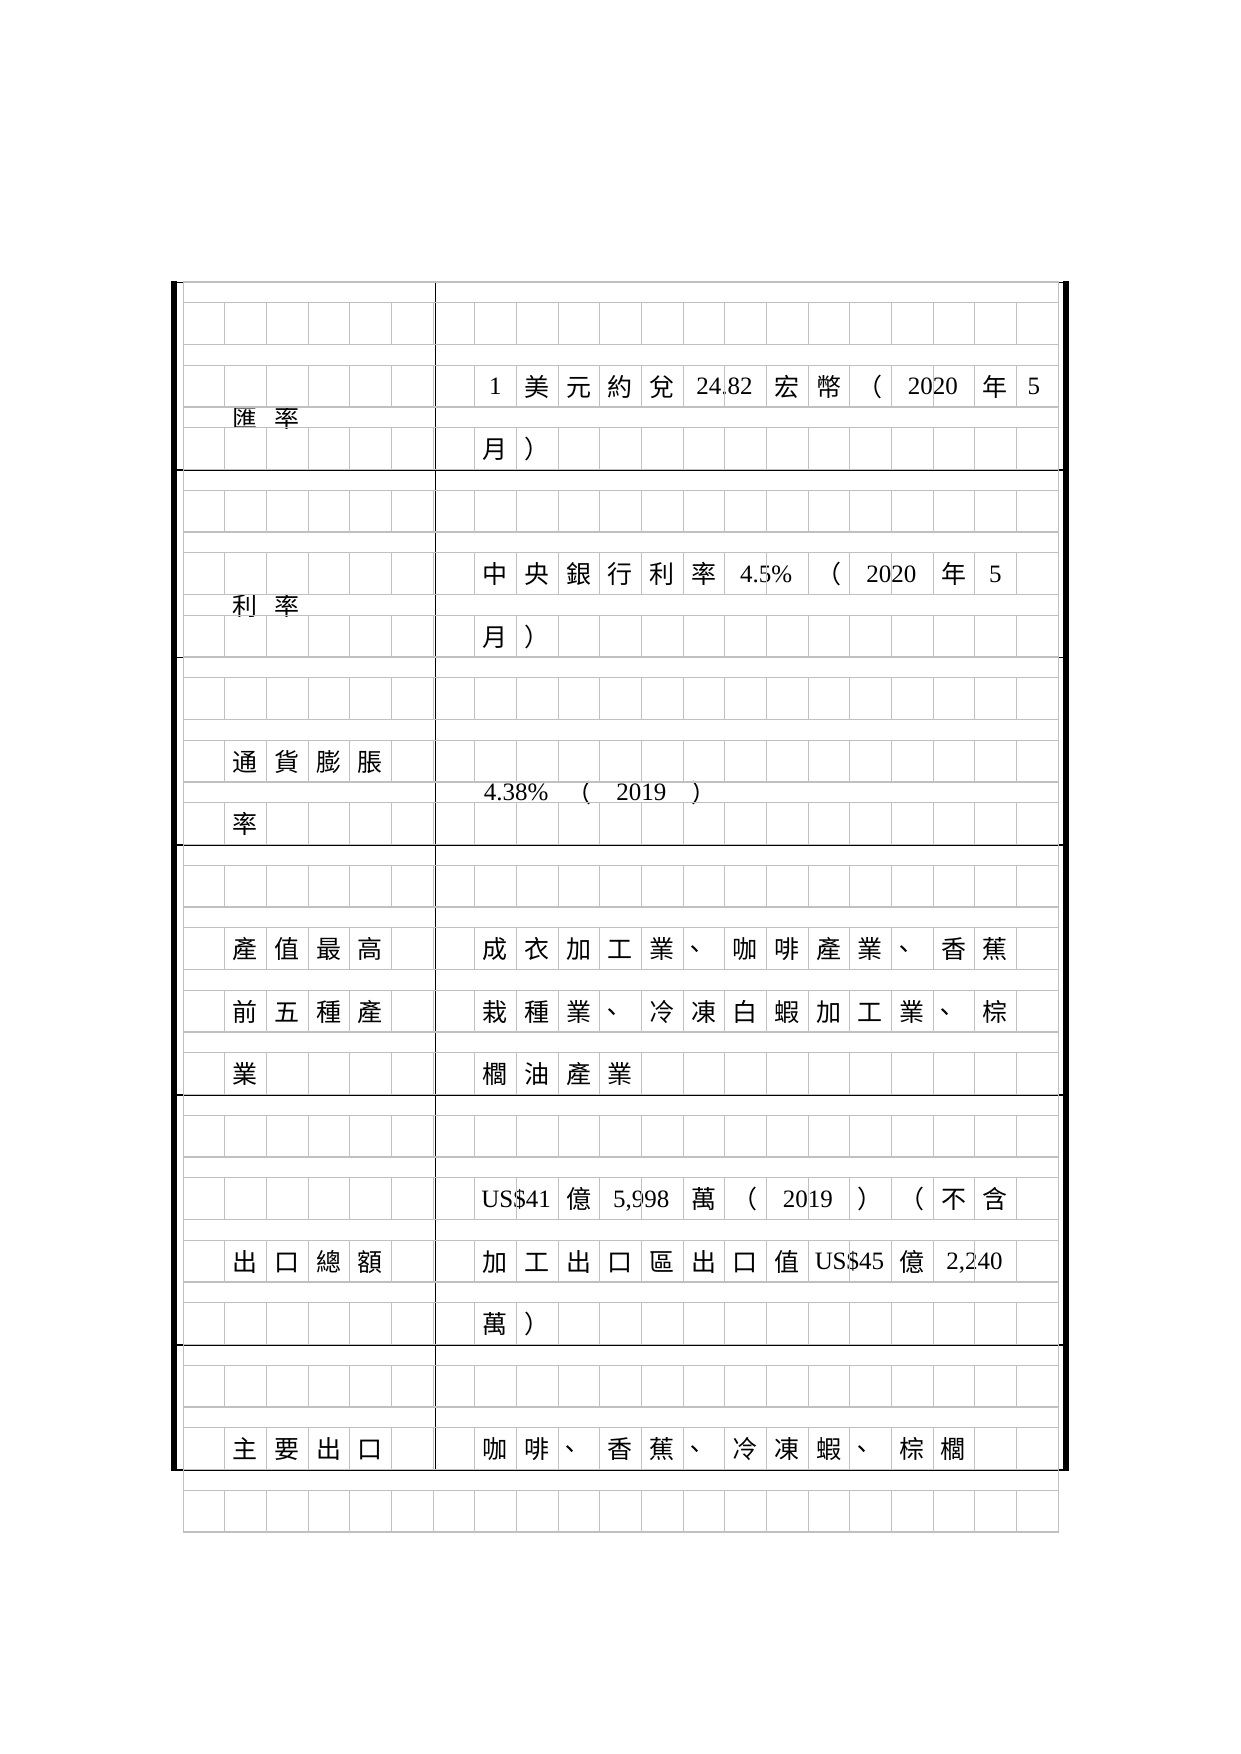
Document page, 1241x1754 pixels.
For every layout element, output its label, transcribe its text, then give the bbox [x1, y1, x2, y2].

table_cell 種 [309, 991, 349, 1031]
table_cell 中央銀行利率4.5%（2020年5月） [517, 616, 558, 656]
table_cell US$41億5,998萬（2019）（不含加工出口區出口值US$45億2,240萬） [725, 1178, 766, 1219]
table_cell [392, 803, 433, 844]
table_cell 1美元約兌24.82宏幣（2020年5月） [475, 303, 516, 344]
table_cell 利率 [225, 553, 266, 594]
table_cell [184, 1096, 435, 1115]
table_cell 1美元約兌24.82宏幣（2020年5月） [684, 428, 724, 469]
table_cell 成衣加工業、咖啡產業、香蕉栽種業、冷凍白蝦加工業、棕櫚油產業 [475, 928, 516, 969]
table_cell 利率 [392, 553, 433, 594]
table_cell US$41億5,998萬（2019）（不含加工出口區出口值US$45億2,240萬） [600, 1116, 641, 1156]
table_cell 1美元約兌24.82宏幣（2020年5月） [436, 428, 474, 469]
table_cell 中央銀行利率4.5%（2020年5月） [934, 553, 974, 594]
table_cell US$41億5,998萬（2019）（不含加工出口區出口值US$45億2,240萬） [436, 1158, 1058, 1177]
table_cell 額 [350, 1241, 391, 1281]
table_cell 業 [225, 1053, 266, 1094]
table_cell 4.38%（2019） [684, 803, 724, 844]
table_cell 利率 [184, 471, 435, 490]
table_cell 中央銀行利率4.5%（2020年5月） [475, 616, 516, 656]
table_cell 成衣加工業、咖啡產業、香蕉栽種業、冷凍白蝦加工業、棕櫚油產業 [559, 1053, 599, 1094]
table_cell 利率 [184, 491, 224, 531]
table_cell 中央銀行利率4.5%（2020年5月） [850, 491, 891, 531]
table_cell 1美元約兌24.82宏幣（2020年5月） [475, 428, 516, 469]
table_cell US$41億5,998萬（2019）（不含加工出口區出口值US$45億2,240萬） [892, 1116, 933, 1156]
table_cell [350, 1116, 391, 1156]
table_cell [267, 1178, 308, 1219]
table_cell 1美元約兌24.82宏幣（2020年5月） [725, 303, 766, 344]
table_cell 中央銀行利率4.5%（2020年5月） [1017, 491, 1058, 531]
table_cell 咖啡、香蕉、冷凍蝦、棕櫚油、甜瓜、雪茄、肥皂、黃金、動物飼料、蔬菜（2019）（不含加工出口區主要出口項目：成衣、車用電子零配件） [725, 1366, 766, 1406]
table_cell 成衣加工業、咖啡產業、香蕉栽種業、冷凍白蝦加工業、棕櫚油產業 [1017, 991, 1058, 1031]
table_cell 成衣加工業、咖啡產業、香蕉栽種業、冷凍白蝦加工業、棕櫚油產業 [600, 928, 641, 969]
table_cell [350, 803, 391, 844]
table_cell 1美元約兌24.82宏幣（2020年5月） [892, 303, 933, 344]
table_cell 成衣加工業、咖啡產業、香蕉栽種業、冷凍白蝦加工業、棕櫚油產業 [436, 991, 474, 1031]
table_cell 中央銀行利率4.5%（2020年5月） [436, 471, 1058, 490]
table_cell 4.38%（2019） [850, 803, 891, 844]
table_cell [309, 1116, 349, 1156]
table_cell 利率 [392, 491, 433, 531]
table_cell [392, 1116, 433, 1156]
table_cell [184, 1116, 224, 1156]
table_cell 中央銀行利率4.5%（2020年5月） [684, 616, 724, 656]
table_cell US$41億5,998萬（2019）（不含加工出口區出口值US$45億2,240萬） [725, 1303, 766, 1344]
table_cell [184, 658, 435, 677]
table_cell US$41億5,998萬（2019）（不含加工出口區出口值US$45億2,240萬） [1017, 1178, 1058, 1219]
table_cell 匯率 [225, 303, 266, 344]
table_cell [184, 783, 435, 802]
table_cell 利率 [392, 616, 433, 656]
table_cell 主要出口產品 [225, 1428, 266, 1469]
table_cell 成衣加工業、咖啡產業、香蕉栽種業、冷凍白蝦加工業、棕櫚油產業 [436, 1033, 1058, 1052]
table_cell US$41億5,998萬（2019）（不含加工出口區出口值US$45億2,240萬） [892, 1178, 933, 1219]
table_cell 1美元約兌24.82宏幣（2020年5月） [436, 345, 1058, 365]
table_cell 主要出口產品 [267, 1366, 308, 1406]
table_cell [184, 741, 224, 781]
table_cell 咖啡、香蕉、冷凍蝦、棕櫚油、甜瓜、雪茄、肥皂、黃金、動物飼料、蔬菜（2019）（不含加工出口區主要出口項目：成衣、車用電子零配件） [559, 1366, 599, 1406]
table_cell 成衣加工業、咖啡產業、香蕉栽種業、冷凍白蝦加工業、棕櫚油產業 [600, 991, 641, 1031]
table_cell 4.38%（2019） [436, 658, 1058, 677]
table_cell [309, 1053, 349, 1094]
table_cell 中央銀行利率4.5%（2020年5月） [725, 553, 766, 594]
table_cell 咖啡、香蕉、冷凍蝦、棕櫚油、甜瓜、雪茄、肥皂、黃金、動物飼料、蔬菜（2019）（不含加工出口區主要出口項目：成衣、車用電子零配件） [684, 1428, 724, 1469]
table_cell [392, 1053, 433, 1094]
table_cell US$41億5,998萬（2019）（不含加工出口區出口值US$45億2,240萬） [934, 1178, 974, 1219]
table_cell 成衣加工業、咖啡產業、香蕉栽種業、冷凍白蝦加工業、棕櫚油產業 [436, 846, 1058, 865]
table_cell 咖啡、香蕉、冷凍蝦、棕櫚油、甜瓜、雪茄、肥皂、黃金、動物飼料、蔬菜（2019）（不含加工出口區主要出口項目：成衣、車用電子零配件） [934, 1428, 974, 1469]
table_cell 4.38%（2019） [642, 741, 683, 781]
table_cell 4.38%（2019） [850, 741, 891, 781]
table_cell 匯率 [267, 428, 308, 469]
table_cell 成衣加工業、咖啡產業、香蕉栽種業、冷凍白蝦加工業、棕櫚油產業 [767, 991, 808, 1031]
table_cell 產 [350, 991, 391, 1031]
table_cell 匯率 [392, 366, 433, 406]
table_cell 成衣加工業、咖啡產業、香蕉栽種業、冷凍白蝦加工業、棕櫚油產業 [725, 866, 766, 906]
table_cell US$41億5,998萬（2019）（不含加工出口區出口值US$45億2,240萬） [725, 1241, 766, 1281]
table_cell 中央銀行利率4.5%（2020年5月） [934, 491, 974, 531]
table_cell [392, 928, 433, 969]
table_cell 4.38%（2019） [517, 803, 558, 844]
table_cell 中央銀行利率4.5%（2020年5月） [642, 553, 683, 594]
table_cell 4.38%（2019） [809, 803, 849, 844]
table_cell 4.38%（2019） [892, 741, 933, 781]
table_cell 中央銀行利率4.5%（2020年5月） [767, 491, 808, 531]
table_cell 成衣加工業、咖啡產業、香蕉栽種業、冷凍白蝦加工業、棕櫚油產業 [517, 1053, 558, 1094]
table_cell [392, 678, 433, 719]
table_cell 中央銀行利率4.5%（2020年5月） [892, 553, 933, 594]
table_cell 出 [225, 1241, 266, 1281]
table_cell [184, 908, 435, 927]
table_cell US$41億5,998萬（2019）（不含加工出口區出口值US$45億2,240萬） [600, 1241, 641, 1281]
table_cell US$41億5,998萬（2019）（不含加工出口區出口值US$45億2,240萬） [1017, 1116, 1058, 1156]
table_cell 中央銀行利率4.5%（2020年5月） [892, 616, 933, 656]
table_cell 1美元約兌24.82宏幣（2020年5月） [725, 366, 766, 406]
table_cell [184, 928, 224, 969]
table_cell 利率 [184, 595, 239, 615]
table_cell US$41億5,998萬（2019）（不含加工出口區出口值US$45億2,240萬） [767, 1303, 808, 1344]
table_cell 中央銀行利率4.5%（2020年5月） [892, 491, 933, 531]
table_cell 咖啡、香蕉、冷凍蝦、棕櫚油、甜瓜、雪茄、肥皂、黃金、動物飼料、蔬菜（2019）（不含加工出口區主要出口項目：成衣、車用電子零配件） [975, 1366, 1016, 1406]
table_cell 1美元約兌24.82宏幣（2020年5月） [600, 303, 641, 344]
table_cell 成衣加工業、咖啡產業、香蕉栽種業、冷凍白蝦加工業、棕櫚油產業 [684, 1053, 724, 1094]
table_cell 成衣加工業、咖啡產業、香蕉栽種業、冷凍白蝦加工業、棕櫚油產業 [809, 866, 849, 906]
table_cell 咖啡、香蕉、冷凍蝦、棕櫚油、甜瓜、雪茄、肥皂、黃金、動物飼料、蔬菜（2019）（不含加工出口區主要出口項目：成衣、車用電子零配件） [767, 1366, 808, 1406]
table_cell 成衣加工業、咖啡產業、香蕉栽種業、冷凍白蝦加工業、棕櫚油產業 [809, 1053, 849, 1094]
table_cell 1美元約兌24.82宏幣（2020年5月） [642, 303, 683, 344]
table_cell 咖啡、香蕉、冷凍蝦、棕櫚油、甜瓜、雪茄、肥皂、黃金、動物飼料、蔬菜（2019）（不含加工出口區主要出口項目：成衣、車用電子零配件） [767, 1428, 808, 1469]
table_cell 主要出口產品 [177, 1346, 183, 1469]
table_cell 匯率 [309, 303, 349, 344]
table_cell 4.38%（2019） [850, 678, 891, 719]
table_cell US$41億5,998萬（2019）（不含加工出口區出口值US$45億2,240萬） [975, 1178, 1016, 1219]
table_cell 成衣加工業、咖啡產業、香蕉栽種業、冷凍白蝦加工業、棕櫚油產業 [642, 1053, 683, 1094]
table_cell 匯率 [350, 366, 391, 406]
table_cell 匯率 [350, 428, 391, 469]
table_cell 中央銀行利率4.5%（2020年5月） [975, 553, 1016, 594]
table_cell [184, 970, 435, 990]
table_cell 成衣加工業、咖啡產業、香蕉栽種業、冷凍白蝦加工業、棕櫚油產業 [892, 991, 933, 1031]
table_cell US$41億5,998萬（2019）（不含加工出口區出口值US$45億2,240萬） [684, 1116, 724, 1156]
table_cell US$41億5,998萬（2019）（不含加工出口區出口值US$45億2,240萬） [892, 1241, 933, 1281]
table_cell 1美元約兌24.82宏幣（2020年5月） [436, 283, 1058, 302]
table_cell 1美元約兌24.82宏幣（2020年5月） [642, 366, 683, 406]
table_cell 咖啡、香蕉、冷凍蝦、棕櫚油、甜瓜、雪茄、肥皂、黃金、動物飼料、蔬菜（2019）（不含加工出口區主要出口項目：成衣、車用電子零配件） [559, 1428, 599, 1469]
table_cell 咖啡、香蕉、冷凍蝦、棕櫚油、甜瓜、雪茄、肥皂、黃金、動物飼料、蔬菜（2019）（不含加工出口區主要出口項目：成衣、車用電子零配件） [642, 1428, 683, 1469]
table_cell 4.38%（2019） [767, 678, 808, 719]
table_cell 成衣加工業、咖啡產業、香蕉栽種業、冷凍白蝦加工業、棕櫚油產業 [975, 991, 1016, 1031]
table_cell 1美元約兌24.82宏幣（2020年5月） [725, 428, 766, 469]
table_cell 成衣加工業、咖啡產業、香蕉栽種業、冷凍白蝦加工業、棕櫚油產業 [559, 928, 599, 969]
table_cell [184, 720, 435, 740]
table_cell 主要出口產品 [350, 1428, 391, 1469]
table_cell [184, 1241, 224, 1281]
table_cell 4.38%（2019） [642, 803, 683, 844]
table_cell 4.38%（2019） [725, 741, 766, 781]
table_cell 1美元約兌24.82宏幣（2020年5月） [809, 303, 849, 344]
table_cell 咖啡、香蕉、冷凍蝦、棕櫚油、甜瓜、雪茄、肥皂、黃金、動物飼料、蔬菜（2019）（不含加工出口區主要出口項目：成衣、車用電子零配件） [436, 1366, 474, 1406]
table_cell 4.38%（2019） [642, 678, 683, 719]
table_cell US$41億5,998萬（2019）（不含加工出口區出口值US$45億2,240萬） [436, 1220, 1058, 1240]
table_cell 成衣加工業、咖啡產業、香蕉栽種業、冷凍白蝦加工業、棕櫚油產業 [436, 928, 474, 969]
table_cell 通 [225, 741, 266, 781]
table_cell 4.38%（2019） [436, 803, 474, 844]
table_cell US$41億5,998萬（2019）（不含加工出口區出口值US$45億2,240萬） [934, 1241, 974, 1281]
table_cell 4.38%（2019） [767, 741, 808, 781]
table_cell 匯率 [309, 366, 349, 406]
table_cell 主要出口產品 [184, 1428, 224, 1469]
table_cell [267, 1303, 308, 1344]
table_cell US$41億5,998萬（2019）（不含加工出口區出口值US$45億2,240萬） [436, 1116, 474, 1156]
table_cell 中央銀行利率4.5%（2020年5月） [1017, 616, 1058, 656]
table_cell 1美元約兌24.82宏幣（2020年5月） [767, 366, 808, 406]
table_cell 成衣加工業、咖啡產業、香蕉栽種業、冷凍白蝦加工業、棕櫚油產業 [436, 1053, 474, 1094]
table_cell 匯率 [184, 345, 435, 365]
table_cell 咖啡、香蕉、冷凍蝦、棕櫚油、甜瓜、雪茄、肥皂、黃金、動物飼料、蔬菜（2019）（不含加工出口區主要出口項目：成衣、車用電子零配件） [600, 1428, 641, 1469]
table_cell 成衣加工業、咖啡產業、香蕉栽種業、冷凍白蝦加工業、棕櫚油產業 [767, 928, 808, 969]
table_cell 1美元約兌24.82宏幣（2020年5月） [892, 428, 933, 469]
table_cell 成衣加工業、咖啡產業、香蕉栽種業、冷凍白蝦加工業、棕櫚油產業 [850, 928, 891, 969]
table_cell 1美元約兌24.82宏幣（2020年5月） [559, 428, 599, 469]
table_cell [184, 846, 435, 865]
table_cell [392, 1178, 433, 1219]
table_cell 最 [309, 928, 349, 969]
table_cell 主要出口產品 [184, 1408, 435, 1427]
table_cell 4.38%（2019） [1017, 678, 1058, 719]
table_cell 中央銀行利率4.5%（2020年5月） [809, 616, 849, 656]
table_cell US$41億5,998萬（2019）（不含加工出口區出口值US$45億2,240萬） [809, 1303, 849, 1344]
table_cell US$41億5,998萬（2019）（不含加工出口區出口值US$45億2,240萬） [642, 1116, 683, 1156]
table_cell 1美元約兌24.82宏幣（2020年5月） [517, 366, 558, 406]
table_cell US$41億5,998萬（2019）（不含加工出口區出口值US$45億2,240萬） [436, 1283, 1058, 1302]
table_cell 中央銀行利率4.5%（2020年5月） [436, 491, 474, 531]
table_cell 4.38%（2019） [436, 678, 474, 719]
table_cell [309, 1303, 349, 1344]
table_cell [392, 866, 433, 906]
table_cell 4.38%（2019） [559, 678, 599, 719]
table_cell US$41億5,998萬（2019）（不含加工出口區出口值US$45億2,240萬） [850, 1116, 891, 1156]
table_cell [392, 1303, 433, 1344]
table_cell 成衣加工業、咖啡產業、香蕉栽種業、冷凍白蝦加工業、棕櫚油產業 [684, 866, 724, 906]
table_cell US$41億5,998萬（2019）（不含加工出口區出口值US$45億2,240萬） [1017, 1241, 1058, 1281]
table_cell 咖啡、香蕉、冷凍蝦、棕櫚油、甜瓜、雪茄、肥皂、黃金、動物飼料、蔬菜（2019）（不含加工出口區主要出口項目：成衣、車用電子零配件） [892, 1366, 933, 1406]
table_cell US$41億5,998萬（2019）（不含加工出口區出口值US$45億2,240萬） [684, 1241, 724, 1281]
table_cell 成衣加工業、咖啡產業、香蕉栽種業、冷凍白蝦加工業、棕櫚油產業 [436, 908, 1058, 927]
table_cell 成衣加工業、咖啡產業、香蕉栽種業、冷凍白蝦加工業、棕櫚油產業 [600, 1053, 641, 1094]
table_cell US$41億5,998萬（2019）（不含加工出口區出口值US$45億2,240萬） [517, 1241, 558, 1281]
table_cell 匯率 [392, 303, 433, 344]
table_cell US$41億5,998萬（2019）（不含加工出口區出口值US$45億2,240萬） [934, 1303, 974, 1344]
table_cell [267, 1116, 308, 1156]
table_cell 主要出口產品 [392, 1366, 433, 1406]
table_cell 4.38%（2019） [517, 678, 558, 719]
table_cell 1美元約兌24.82宏幣（2020年5月） [517, 428, 558, 469]
table_cell 利率 [225, 616, 266, 656]
table_cell 4.38%（2019） [767, 803, 808, 844]
table_cell 成衣加工業、咖啡產業、香蕉栽種業、冷凍白蝦加工業、棕櫚油產業 [767, 1053, 808, 1094]
table_cell [225, 678, 266, 719]
table_cell 成衣加工業、咖啡產業、香蕉栽種業、冷凍白蝦加工業、棕櫚油產業 [975, 866, 1016, 906]
table_cell 成衣加工業、咖啡產業、香蕉栽種業、冷凍白蝦加工業、棕櫚油產業 [517, 991, 558, 1031]
table_cell 中央銀行利率4.5%（2020年5月） [767, 553, 808, 594]
table_cell US$41億5,998萬（2019）（不含加工出口區出口值US$45億2,240萬） [559, 1241, 599, 1281]
table_cell 1美元約兌24.82宏幣（2020年5月） [767, 428, 808, 469]
table_cell 主要出口產品 [350, 1366, 391, 1406]
table_cell 前 [225, 991, 266, 1031]
table_cell 咖啡、香蕉、冷凍蝦、棕櫚油、甜瓜、雪茄、肥皂、黃金、動物飼料、蔬菜（2019）（不含加工出口區主要出口項目：成衣、車用電子零配件） [642, 1366, 683, 1406]
table_cell 4.38%（2019） [975, 678, 1016, 719]
table_cell 1美元約兌24.82宏幣（2020年5月） [892, 366, 933, 406]
table_cell [225, 1178, 266, 1219]
table_cell US$41億5,998萬（2019）（不含加工出口區出口值US$45億2,240萬） [1059, 1096, 1063, 1344]
table_cell 利率 [309, 491, 349, 531]
table_cell US$41億5,998萬（2019）（不含加工出口區出口值US$45億2,240萬） [642, 1241, 683, 1281]
table_cell 1美元約兌24.82宏幣（2020年5月） [1017, 428, 1058, 469]
table_cell 4.38%（2019） [809, 741, 849, 781]
table_cell 成衣加工業、咖啡產業、香蕉栽種業、冷凍白蝦加工業、棕櫚油產業 [934, 866, 974, 906]
table_cell [184, 1178, 224, 1219]
table_cell 4.38%（2019） [600, 803, 641, 844]
table_cell 中央銀行利率4.5%（2020年5月） [436, 616, 474, 656]
table_cell 成衣加工業、咖啡產業、香蕉栽種業、冷凍白蝦加工業、棕櫚油產業 [517, 866, 558, 906]
table_cell 值 [267, 928, 308, 969]
table_cell 中央銀行利率4.5%（2020年5月） [559, 553, 599, 594]
table_cell 中央銀行利率4.5%（2020年5月） [600, 616, 641, 656]
table_cell 成衣加工業、咖啡產業、香蕉栽種業、冷凍白蝦加工業、棕櫚油產業 [1017, 866, 1058, 906]
table_cell 主要出口產品 [309, 1428, 349, 1469]
table_cell 利率 [309, 553, 349, 594]
table_cell 1美元約兌24.82宏幣（2020年5月） [934, 303, 974, 344]
table_cell 4.38%（2019） [475, 741, 516, 781]
table_cell US$41億5,998萬（2019）（不含加工出口區出口值US$45億2,240萬） [475, 1116, 516, 1156]
table_cell 咖啡、香蕉、冷凍蝦、棕櫚油、甜瓜、雪茄、肥皂、黃金、動物飼料、蔬菜（2019）（不含加工出口區主要出口項目：成衣、車用電子零配件） [436, 1346, 1058, 1365]
table_cell 1美元約兌24.82宏幣（2020年5月） [559, 303, 599, 344]
table_cell 咖啡、香蕉、冷凍蝦、棕櫚油、甜瓜、雪茄、肥皂、黃金、動物飼料、蔬菜（2019）（不含加工出口區主要出口項目：成衣、車用電子零配件） [725, 1428, 766, 1469]
table_cell 利率 [350, 491, 391, 531]
table_cell 4.38%（2019） [436, 720, 1058, 740]
table_cell US$41億5,998萬（2019）（不含加工出口區出口值US$45億2,240萬） [559, 1116, 599, 1156]
table_cell 中央銀行利率4.5%（2020年5月） [809, 553, 849, 594]
table_cell 成衣加工業、咖啡產業、香蕉栽種業、冷凍白蝦加工業、棕櫚油產業 [475, 991, 516, 1031]
table_cell 利率 [309, 616, 349, 656]
table_cell 1美元約兌24.82宏幣（2020年5月） [559, 366, 599, 406]
table_cell 成衣加工業、咖啡產業、香蕉栽種業、冷凍白蝦加工業、棕櫚油產業 [1017, 1053, 1058, 1094]
table_cell 匯率 [350, 303, 391, 344]
table_cell [350, 1178, 391, 1219]
table_cell 中央銀行利率4.5%（2020年5月） [1059, 471, 1063, 656]
table_cell 4.38%（2019） [975, 803, 1016, 844]
table_cell [177, 846, 183, 1094]
table_cell 成衣加工業、咖啡產業、香蕉栽種業、冷凍白蝦加工業、棕櫚油產業 [850, 866, 891, 906]
table_cell US$41億5,998萬（2019）（不含加工出口區出口值US$45億2,240萬） [559, 1303, 599, 1344]
table_cell 成衣加工業、咖啡產業、香蕉栽種業、冷凍白蝦加工業、棕櫚油產業 [436, 970, 1058, 990]
table_cell US$41億5,998萬（2019）（不含加工出口區出口值US$45億2,240萬） [1017, 1303, 1058, 1344]
table_cell 1美元約兌24.82宏幣（2020年5月） [934, 428, 974, 469]
table_cell 利率 [350, 616, 391, 656]
table_cell 1美元約兌24.82宏幣（2020年5月） [809, 428, 849, 469]
table_cell 利率 [177, 471, 183, 656]
table_cell 中央銀行利率4.5%（2020年5月） [642, 491, 683, 531]
table_cell 4.38%（2019） [475, 803, 516, 844]
table_cell 中央銀行利率4.5%（2020年5月） [517, 491, 558, 531]
table_cell 中央銀行利率4.5%（2020年5月） [725, 491, 766, 531]
table_cell [309, 866, 349, 906]
table_cell 1美元約兌24.82宏幣（2020年5月） [1017, 366, 1058, 406]
table_cell 總 [309, 1241, 349, 1281]
table_cell 中央銀行利率4.5%（2020年5月） [809, 491, 849, 531]
table_cell 1美元約兌24.82宏幣（2020年5月） [436, 408, 1058, 427]
table_cell US$41億5,998萬（2019）（不含加工出口區出口值US$45億2,240萬） [517, 1178, 558, 1219]
table_cell 1美元約兌24.82宏幣（2020年5月） [850, 303, 891, 344]
table_cell 成衣加工業、咖啡產業、香蕉栽種業、冷凍白蝦加工業、棕櫚油產業 [725, 928, 766, 969]
table_cell 匯率 [392, 428, 433, 469]
table_cell 成衣加工業、咖啡產業、香蕉栽種業、冷凍白蝦加工業、棕櫚油產業 [975, 1053, 1016, 1094]
table_cell 中央銀行利率4.5%（2020年5月） [642, 616, 683, 656]
table_cell 1美元約兌24.82宏幣（2020年5月） [809, 366, 849, 406]
table_cell 1美元約兌24.82宏幣（2020年5月） [642, 428, 683, 469]
table_cell 中央銀行利率4.5%（2020年5月） [517, 553, 558, 594]
table_cell US$41億5,998萬（2019）（不含加工出口區出口值US$45億2,240萬） [975, 1303, 1016, 1344]
table_cell US$41億5,998萬（2019）（不含加工出口區出口值US$45億2,240萬） [975, 1116, 1016, 1156]
table_cell 成衣加工業、咖啡產業、香蕉栽種業、冷凍白蝦加工業、棕櫚油產業 [934, 1053, 974, 1094]
table_cell 咖啡、香蕉、冷凍蝦、棕櫚油、甜瓜、雪茄、肥皂、黃金、動物飼料、蔬菜（2019）（不含加工出口區主要出口項目：成衣、車用電子零配件） [436, 1408, 1058, 1427]
table_cell 成衣加工業、咖啡產業、香蕉栽種業、冷凍白蝦加工業、棕櫚油產業 [642, 928, 683, 969]
table_cell 成衣加工業、咖啡產業、香蕉栽種業、冷凍白蝦加工業、棕櫚油產業 [436, 866, 474, 906]
table_cell US$41億5,998萬（2019）（不含加工出口區出口值US$45億2,240萬） [975, 1241, 1016, 1281]
table_cell 1美元約兌24.82宏幣（2020年5月） [850, 366, 891, 406]
table_cell 1美元約兌24.82宏幣（2020年5月） [600, 366, 641, 406]
table_cell US$41億5,998萬（2019）（不含加工出口區出口值US$45億2,240萬） [517, 1303, 558, 1344]
table_cell [177, 658, 183, 844]
table_cell 4.38%（2019） [600, 678, 641, 719]
table_cell [184, 678, 224, 719]
table_cell 咖啡、香蕉、冷凍蝦、棕櫚油、甜瓜、雪茄、肥皂、黃金、動物飼料、蔬菜（2019）（不含加工出口區主要出口項目：成衣、車用電子零配件） [517, 1366, 558, 1406]
table_cell 率 [225, 803, 266, 844]
table_cell [267, 866, 308, 906]
table_cell 咖啡、香蕉、冷凍蝦、棕櫚油、甜瓜、雪茄、肥皂、黃金、動物飼料、蔬菜（2019）（不含加工出口區主要出口項目：成衣、車用電子零配件） [850, 1428, 891, 1469]
table_cell 1美元約兌24.82宏幣（2020年5月） [684, 303, 724, 344]
table_cell 利率 [240, 595, 253, 615]
table_cell 4.38%（2019） [1017, 741, 1058, 781]
table_cell 主要出口產品 [392, 1428, 433, 1469]
table_cell 4.38%（2019） [725, 678, 766, 719]
table_cell 1美元約兌24.82宏幣（2020年5月） [1059, 283, 1063, 469]
table_cell 成衣加工業、咖啡產業、香蕉栽種業、冷凍白蝦加工業、棕櫚油產業 [809, 991, 849, 1031]
table_cell 匯率 [184, 428, 224, 469]
table_cell 中央銀行利率4.5%（2020年5月） [559, 491, 599, 531]
table_cell US$41億5,998萬（2019）（不含加工出口區出口值US$45億2,240萬） [767, 1116, 808, 1156]
table_cell 主要出口產品 [267, 1428, 308, 1469]
table_cell US$41億5,998萬（2019）（不含加工出口區出口值US$45億2,240萬） [642, 1178, 683, 1219]
table_cell [177, 1096, 183, 1344]
table_cell 利率 [267, 491, 308, 531]
table_cell [309, 803, 349, 844]
table_cell 成衣加工業、咖啡產業、香蕉栽種業、冷凍白蝦加工業、棕櫚油產業 [642, 991, 683, 1031]
table_cell [184, 803, 224, 844]
table_cell 膨 [309, 741, 349, 781]
table_cell US$41億5,998萬（2019）（不含加工出口區出口值US$45億2,240萬） [684, 1178, 724, 1219]
table_cell 成衣加工業、咖啡產業、香蕉栽種業、冷凍白蝦加工業、棕櫚油產業 [975, 928, 1016, 969]
table_cell 1美元約兌24.82宏幣（2020年5月） [1017, 303, 1058, 344]
table_cell 中央銀行利率4.5%（2020年5月） [975, 616, 1016, 656]
table_cell [392, 1241, 433, 1281]
table_cell 4.38%（2019） [684, 678, 724, 719]
table_cell 高 [350, 928, 391, 969]
table_cell 咖啡、香蕉、冷凍蝦、棕櫚油、甜瓜、雪茄、肥皂、黃金、動物飼料、蔬菜（2019）（不含加工出口區主要出口項目：成衣、車用電子零配件） [850, 1366, 891, 1406]
table_cell 成衣加工業、咖啡產業、香蕉栽種業、冷凍白蝦加工業、棕櫚油產業 [767, 866, 808, 906]
table_cell 4.38%（2019） [585, 783, 697, 802]
table_cell 咖啡、香蕉、冷凍蝦、棕櫚油、甜瓜、雪茄、肥皂、黃金、動物飼料、蔬菜（2019）（不含加工出口區主要出口項目：成衣、車用電子零配件） [475, 1428, 516, 1469]
table_cell 中央銀行利率4.5%（2020年5月） [934, 616, 974, 656]
table_cell 利率 [184, 553, 224, 594]
table_cell US$41億5,998萬（2019）（不含加工出口區出口值US$45億2,240萬） [600, 1303, 641, 1344]
table_cell [184, 1033, 435, 1052]
table_cell [225, 866, 266, 906]
table_cell [392, 741, 433, 781]
table_cell 咖啡、香蕉、冷凍蝦、棕櫚油、甜瓜、雪茄、肥皂、黃金、動物飼料、蔬菜（2019）（不含加工出口區主要出口項目：成衣、車用電子零配件） [1017, 1428, 1058, 1469]
table_cell 4.38%（2019） [559, 803, 599, 844]
table_cell 成衣加工業、咖啡產業、香蕉栽種業、冷凍白蝦加工業、棕櫚油產業 [1059, 846, 1063, 1094]
table_cell US$41億5,998萬（2019）（不含加工出口區出口值US$45億2,240萬） [725, 1116, 766, 1156]
table_cell 1美元約兌24.82宏幣（2020年5月） [475, 366, 516, 406]
table_cell [309, 678, 349, 719]
table_cell 利率 [350, 553, 391, 594]
table_cell US$41億5,998萬（2019）（不含加工出口區出口值US$45億2,240萬） [767, 1241, 808, 1281]
table_cell [350, 678, 391, 719]
table_cell 成衣加工業、咖啡產業、香蕉栽種業、冷凍白蝦加工業、棕櫚油產業 [850, 1053, 891, 1094]
table_cell [225, 1303, 266, 1344]
table_cell 中央銀行利率4.5%（2020年5月） [850, 616, 891, 656]
table_cell 主要出口產品 [225, 1366, 266, 1406]
table_cell 1美元約兌24.82宏幣（2020年5月） [975, 366, 1016, 406]
table_cell 1美元約兌24.82宏幣（2020年5月） [436, 366, 474, 406]
table_cell US$41億5,998萬（2019）（不含加工出口區出口值US$45億2,240萬） [436, 1096, 1058, 1115]
table_cell 咖啡、香蕉、冷凍蝦、棕櫚油、甜瓜、雪茄、肥皂、黃金、動物飼料、蔬菜（2019）（不含加工出口區主要出口項目：成衣、車用電子零配件） [892, 1428, 933, 1469]
table_cell [184, 1158, 435, 1177]
table_cell 中央銀行利率4.5%（2020年5月） [436, 533, 1058, 552]
table_cell [184, 1283, 435, 1302]
table_cell [309, 1178, 349, 1219]
table_cell US$41億5,998萬（2019）（不含加工出口區出口值US$45億2,240萬） [517, 1116, 558, 1156]
table_cell 咖啡、香蕉、冷凍蝦、棕櫚油、甜瓜、雪茄、肥皂、黃金、動物飼料、蔬菜（2019）（不含加工出口區主要出口項目：成衣、車用電子零配件） [600, 1366, 641, 1406]
table_cell 4.38%（2019） [1017, 803, 1058, 844]
table_cell 1美元約兌24.82宏幣（2020年5月） [436, 303, 474, 344]
table_cell 利率 [255, 595, 435, 615]
table_cell 主要出口產品 [309, 1366, 349, 1406]
table_cell 1美元約兌24.82宏幣（2020年5月） [517, 303, 558, 344]
table_cell US$41億5,998萬（2019）（不含加工出口區出口值US$45億2,240萬） [475, 1178, 516, 1219]
table_cell 4.38%（2019） [934, 678, 974, 719]
table_cell 1美元約兌24.82宏幣（2020年5月） [767, 303, 808, 344]
table_cell [184, 1303, 224, 1344]
table_cell 4.38%（2019） [934, 741, 974, 781]
table_cell US$41億5,998萬（2019）（不含加工出口區出口值US$45億2,240萬） [475, 1241, 516, 1281]
table_cell 中央銀行利率4.5%（2020年5月） [475, 491, 516, 531]
table_cell 中央銀行利率4.5%（2020年5月） [600, 553, 641, 594]
table_cell 中央銀行利率4.5%（2020年5月） [975, 491, 1016, 531]
table_cell 中央銀行利率4.5%（2020年5月） [436, 553, 474, 594]
table_cell 4.38%（2019） [892, 803, 933, 844]
table_cell [267, 678, 308, 719]
table_cell US$41億5,998萬（2019）（不含加工出口區出口值US$45億2,240萬） [809, 1116, 849, 1156]
table_cell 利率 [267, 553, 308, 594]
table_cell 成衣加工業、咖啡產業、香蕉栽種業、冷凍白蝦加工業、棕櫚油產業 [559, 866, 599, 906]
table_cell 1美元約兌24.82宏幣（2020年5月） [975, 303, 1016, 344]
table_cell 成衣加工業、咖啡產業、香蕉栽種業、冷凍白蝦加工業、棕櫚油產業 [934, 991, 974, 1031]
table_cell 匯率 [184, 366, 224, 406]
table_cell 匯率 [309, 428, 349, 469]
table_cell US$41億5,998萬（2019）（不含加工出口區出口值US$45億2,240萬） [559, 1178, 599, 1219]
table_cell 匯率 [236, 408, 435, 427]
table_cell US$41億5,998萬（2019）（不含加工出口區出口值US$45億2,240萬） [934, 1116, 974, 1156]
table_cell 成衣加工業、咖啡產業、香蕉栽種業、冷凍白蝦加工業、棕櫚油產業 [892, 1053, 933, 1094]
table_cell US$41億5,998萬（2019）（不含加工出口區出口值US$45億2,240萬） [809, 1241, 849, 1281]
table_cell US$41億5,998萬（2019）（不含加工出口區出口值US$45億2,240萬） [436, 1241, 474, 1281]
table_cell 匯率 [184, 408, 234, 427]
table_cell US$41億5,998萬（2019）（不含加工出口區出口值US$45億2,240萬） [436, 1303, 474, 1344]
table_cell 匯率 [267, 366, 308, 406]
table_cell 成衣加工業、咖啡產業、香蕉栽種業、冷凍白蝦加工業、棕櫚油產業 [642, 866, 683, 906]
table_cell 1美元約兌24.82宏幣（2020年5月） [975, 428, 1016, 469]
table_cell 咖啡、香蕉、冷凍蝦、棕櫚油、甜瓜、雪茄、肥皂、黃金、動物飼料、蔬菜（2019）（不含加工出口區主要出口項目：成衣、車用電子零配件） [684, 1366, 724, 1406]
table_cell 4.38%（2019） [696, 783, 1058, 802]
table_cell 1美元約兌24.82宏幣（2020年5月） [600, 428, 641, 469]
table_cell 中央銀行利率4.5%（2020年5月） [850, 553, 891, 594]
table_cell 中央銀行利率4.5%（2020年5月） [475, 553, 516, 594]
table_cell 匯率 [184, 303, 224, 344]
table_cell 4.38%（2019） [934, 803, 974, 844]
table_cell 4.38%（2019） [1059, 658, 1063, 844]
table_cell 咖啡、香蕉、冷凍蝦、棕櫚油、甜瓜、雪茄、肥皂、黃金、動物飼料、蔬菜（2019）（不含加工出口區主要出口項目：成衣、車用電子零配件） [934, 1366, 974, 1406]
table_cell US$41億5,998萬（2019）（不含加工出口區出口值US$45億2,240萬） [684, 1303, 724, 1344]
table_cell 成衣加工業、咖啡產業、香蕉栽種業、冷凍白蝦加工業、棕櫚油產業 [600, 866, 641, 906]
table_cell 咖啡、香蕉、冷凍蝦、棕櫚油、甜瓜、雪茄、肥皂、黃金、動物飼料、蔬菜（2019）（不含加工出口區主要出口項目：成衣、車用電子零配件） [809, 1366, 849, 1406]
table_cell [267, 803, 308, 844]
table_cell 匯率 [225, 366, 266, 406]
table_cell [184, 866, 224, 906]
table_cell [350, 1053, 391, 1094]
table_cell 利率 [267, 616, 308, 656]
table_cell 4.38%（2019） [436, 783, 586, 802]
table_cell 貨 [267, 741, 308, 781]
table_cell 成衣加工業、咖啡產業、香蕉栽種業、冷凍白蝦加工業、棕櫚油產業 [725, 991, 766, 1031]
table_cell 口 [267, 1241, 308, 1281]
table_cell 成衣加工業、咖啡產業、香蕉栽種業、冷凍白蝦加工業、棕櫚油產業 [517, 928, 558, 969]
table_cell [350, 1303, 391, 1344]
table_cell [184, 1053, 224, 1094]
table_cell 4.38%（2019） [475, 678, 516, 719]
table_cell 4.38%（2019） [975, 741, 1016, 781]
table_cell US$41億5,998萬（2019）（不含加工出口區出口值US$45億2,240萬） [475, 1303, 516, 1344]
table_cell 成衣加工業、咖啡產業、香蕉栽種業、冷凍白蝦加工業、棕櫚油產業 [1017, 928, 1058, 969]
table_cell 成衣加工業、咖啡產業、香蕉栽種業、冷凍白蝦加工業、棕櫚油產業 [934, 928, 974, 969]
table_cell 1美元約兌24.82宏幣（2020年5月） [850, 428, 891, 469]
table_cell [392, 991, 433, 1031]
table_cell 中央銀行利率4.5%（2020年5月） [600, 491, 641, 531]
table_cell 1美元約兌24.82宏幣（2020年5月） [934, 366, 974, 406]
table_cell 咖啡、香蕉、冷凍蝦、棕櫚油、甜瓜、雪茄、肥皂、黃金、動物飼料、蔬菜（2019）（不含加工出口區主要出口項目：成衣、車用電子零配件） [809, 1428, 849, 1469]
table_cell 4.38%（2019） [892, 678, 933, 719]
table_cell 中央銀行利率4.5%（2020年5月） [1017, 553, 1058, 594]
table_cell 4.38%（2019） [559, 741, 599, 781]
table_cell 中央銀行利率4.5%（2020年5月） [559, 616, 599, 656]
table_cell [184, 991, 224, 1031]
table_cell [184, 1220, 435, 1240]
table_cell 中央銀行利率4.5%（2020年5月） [684, 491, 724, 531]
table_cell 成衣加工業、咖啡產業、香蕉栽種業、冷凍白蝦加工業、棕櫚油產業 [850, 991, 891, 1031]
table_cell 利率 [225, 491, 266, 531]
table_cell US$41億5,998萬（2019）（不含加工出口區出口值US$45億2,240萬） [809, 1178, 849, 1219]
table_cell 成衣加工業、咖啡產業、香蕉栽種業、冷凍白蝦加工業、棕櫚油產業 [475, 866, 516, 906]
table_cell 4.38%（2019） [684, 741, 724, 781]
table_cell 成衣加工業、咖啡產業、香蕉栽種業、冷凍白蝦加工業、棕櫚油產業 [892, 866, 933, 906]
table_cell 主要出口產品 [184, 1366, 224, 1406]
table_cell 匯率 [184, 283, 435, 302]
table_cell 匯率 [177, 283, 183, 469]
table_cell 咖啡、香蕉、冷凍蝦、棕櫚油、甜瓜、雪茄、肥皂、黃金、動物飼料、蔬菜（2019）（不含加工出口區主要出口項目：成衣、車用電子零配件） [1017, 1366, 1058, 1406]
table_cell 4.38%（2019） [600, 741, 641, 781]
table_cell 成衣加工業、咖啡產業、香蕉栽種業、冷凍白蝦加工業、棕櫚油產業 [684, 928, 724, 969]
table_cell 1美元約兌24.82宏幣（2020年5月） [684, 366, 724, 406]
table_cell 咖啡、香蕉、冷凍蝦、棕櫚油、甜瓜、雪茄、肥皂、黃金、動物飼料、蔬菜（2019）（不含加工出口區主要出口項目：成衣、車用電子零配件） [436, 1428, 474, 1469]
table_cell 成衣加工業、咖啡產業、香蕉栽種業、冷凍白蝦加工業、棕櫚油產業 [475, 1053, 516, 1094]
table_cell 成衣加工業、咖啡產業、香蕉栽種業、冷凍白蝦加工業、棕櫚油產業 [809, 928, 849, 969]
table_cell 利率 [184, 533, 435, 552]
table_cell US$41億5,998萬（2019）（不含加工出口區出口值US$45億2,240萬） [767, 1178, 808, 1219]
table_cell US$41億5,998萬（2019）（不含加工出口區出口值US$45億2,240萬） [436, 1178, 474, 1219]
table_cell US$41億5,998萬（2019）（不含加工出口區出口值US$45億2,240萬） [600, 1178, 641, 1219]
table_cell 脹 [350, 741, 391, 781]
table_cell 4.38%（2019） [725, 803, 766, 844]
table_cell 產 [225, 928, 266, 969]
table_cell US$41億5,998萬（2019）（不含加工出口區出口值US$45億2,240萬） [850, 1178, 891, 1219]
table_cell 中央銀行利率4.5%（2020年5月） [767, 616, 808, 656]
table_cell [267, 1053, 308, 1094]
table_cell 匯率 [267, 303, 308, 344]
table_cell 中央銀行利率4.5%（2020年5月） [684, 553, 724, 594]
table_cell US$41億5,998萬（2019）（不含加工出口區出口值US$45億2,240萬） [892, 1303, 933, 1344]
table_cell 中央銀行利率4.5%（2020年5月） [725, 616, 766, 656]
table_cell 五 [267, 991, 308, 1031]
table_cell 咖啡、香蕉、冷凍蝦、棕櫚油、甜瓜、雪茄、肥皂、黃金、動物飼料、蔬菜（2019）（不含加工出口區主要出口項目：成衣、車用電子零配件） [475, 1366, 516, 1406]
table_cell 匯率 [225, 428, 266, 469]
table_cell 中央銀行利率4.5%（2020年5月） [436, 595, 1058, 615]
table_cell 成衣加工業、咖啡產業、香蕉栽種業、冷凍白蝦加工業、棕櫚油產業 [684, 991, 724, 1031]
table_cell [350, 866, 391, 906]
table_cell 4.38%（2019） [809, 678, 849, 719]
table_cell 成衣加工業、咖啡產業、香蕉栽種業、冷凍白蝦加工業、棕櫚油產業 [725, 1053, 766, 1094]
table_cell [225, 1116, 266, 1156]
table_cell US$41億5,998萬（2019）（不含加工出口區出口值US$45億2,240萬） [642, 1303, 683, 1344]
table_cell US$41億5,998萬（2019）（不含加工出口區出口值US$45億2,240萬） [850, 1303, 891, 1344]
table_cell 主要出口產品 [184, 1346, 435, 1365]
table_cell 4.38%（2019） [517, 741, 558, 781]
table_cell 利率 [184, 616, 224, 656]
table_cell 成衣加工業、咖啡產業、香蕉栽種業、冷凍白蝦加工業、棕櫚油產業 [892, 928, 933, 969]
table_cell 咖啡、香蕉、冷凍蝦、棕櫚油、甜瓜、雪茄、肥皂、黃金、動物飼料、蔬菜（2019）（不含加工出口區主要出口項目：成衣、車用電子零配件） [975, 1428, 1016, 1469]
table_cell 咖啡、香蕉、冷凍蝦、棕櫚油、甜瓜、雪茄、肥皂、黃金、動物飼料、蔬菜（2019）（不含加工出口區主要出口項目：成衣、車用電子零配件） [517, 1428, 558, 1469]
table_cell 成衣加工業、咖啡產業、香蕉栽種業、冷凍白蝦加工業、棕櫚油產業 [559, 991, 599, 1031]
table_cell 4.38%（2019） [436, 741, 474, 781]
table_cell US$41億5,998萬（2019）（不含加工出口區出口值US$45億2,240萬） [850, 1241, 891, 1281]
